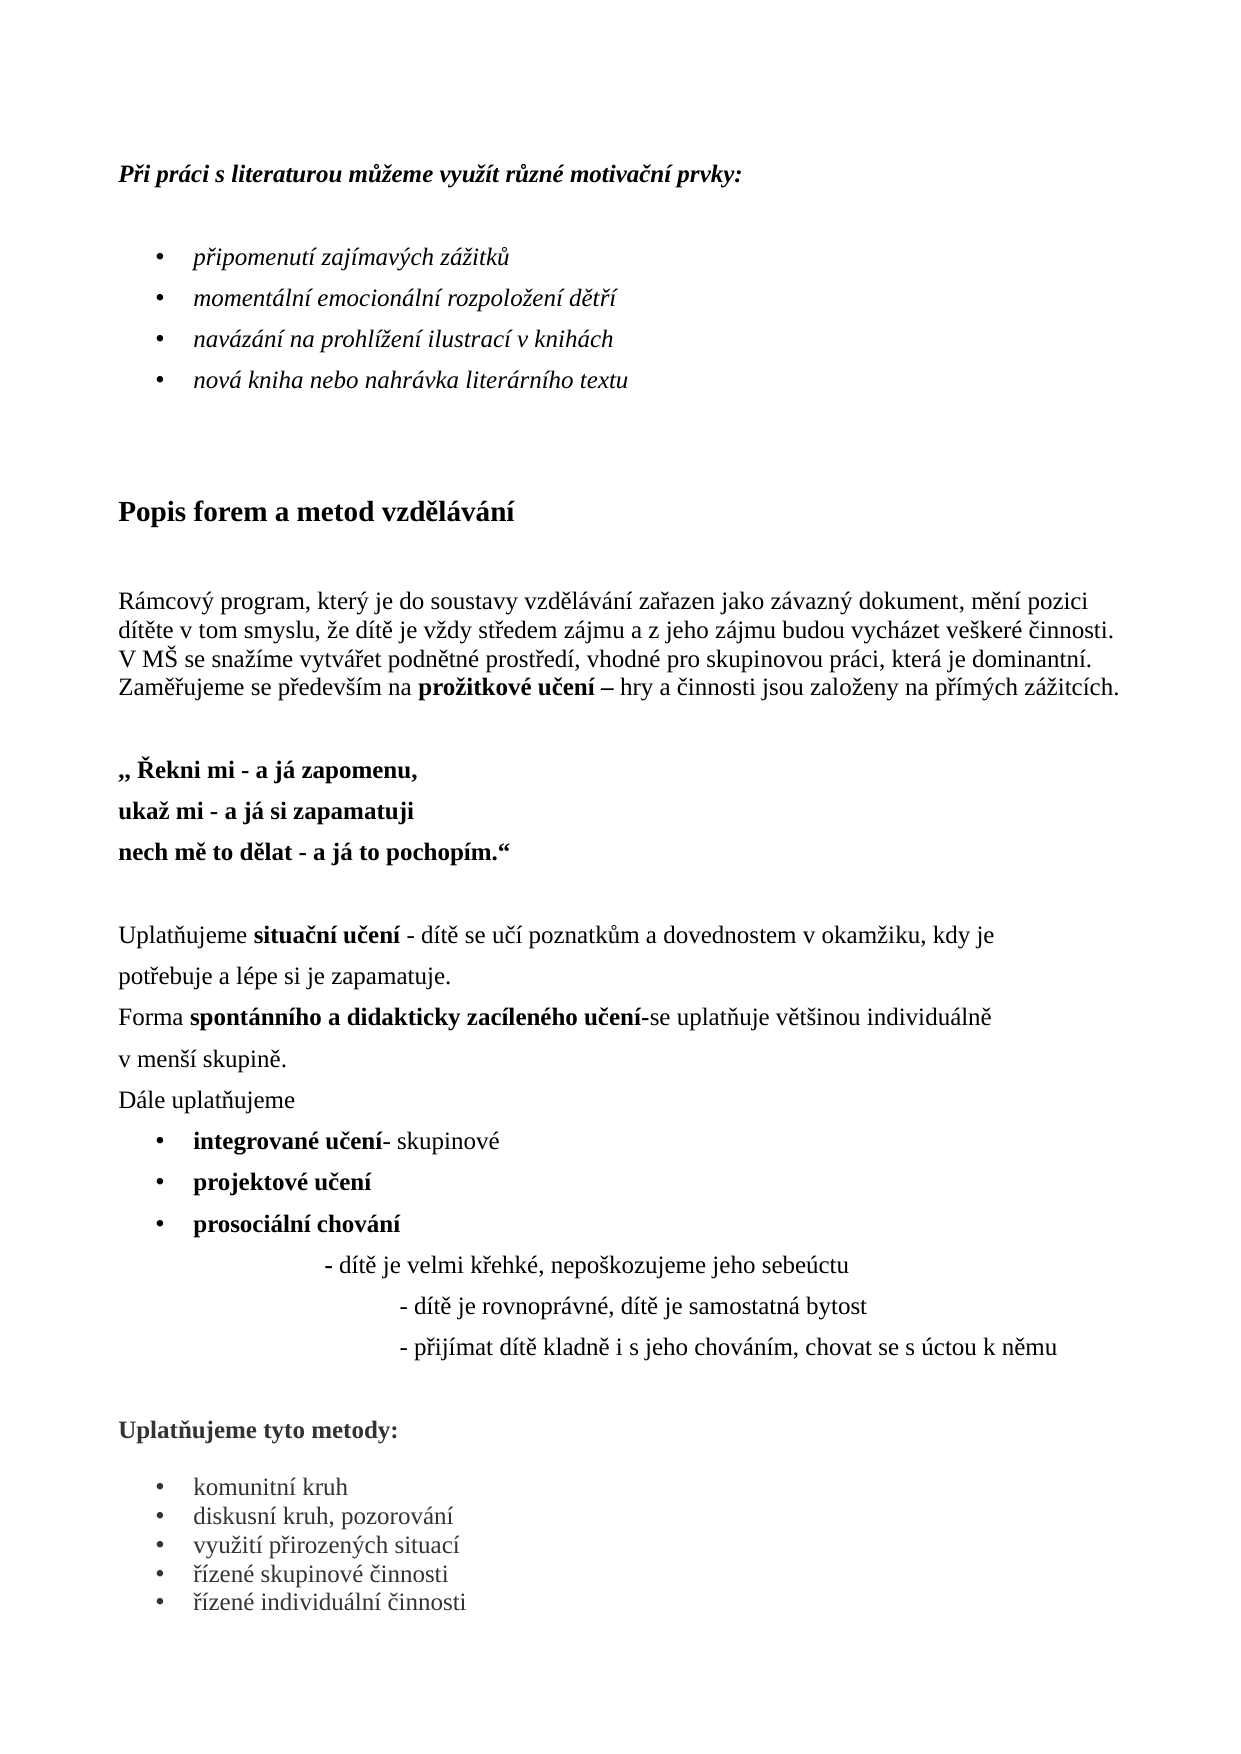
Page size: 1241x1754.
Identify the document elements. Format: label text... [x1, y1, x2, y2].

text Při práci s literaturou můžeme využít různé motivační prvky: [118, 159, 1122, 188]
list řízené skupinové činnosti [156, 1559, 1122, 1587]
text Forma spontánního a didakticky zacíleného učení-se uplatňuje většinou individuálně [118, 1002, 1122, 1031]
list řízené individuální činnosti [156, 1587, 1122, 1616]
text - dítě je velmi křehké, nepoškozujeme jeho sebeúctu [118, 1250, 1122, 1279]
list komunitní kruh [156, 1472, 1122, 1501]
list integrované učení- skupinové [156, 1126, 1122, 1155]
text - dítě je rovnoprávné, dítě je samostatná bytost [118, 1291, 1122, 1320]
text ,, Řekni mi - a já zapomenu, [118, 755, 1122, 784]
list připomenutí zajímavých zážitků [156, 242, 1122, 271]
text Uplatňujeme tyto metody: [118, 1415, 1122, 1444]
text Popis forem a metod vzdělávání [118, 494, 1122, 528]
text - přijímat dítě kladně i s jeho chováním, chovat se s úctou k němu [118, 1332, 1122, 1361]
list navázání na prohlížení ilustrací v knihách [156, 324, 1122, 353]
text v menší skupině. [118, 1044, 1122, 1072]
text Dále uplatňujeme [118, 1085, 1122, 1114]
text Rámcový program, který je do soustavy vzdělávání zařazen jako závazný dokument, mění pozici dítěte v tom smyslu, že dítě je vždy středem zájmu a z jeho zájmu budou vycházet veškeré činnosti. V MŠ se snažíme vytvářet podnětné prostředí, vhodné pro skupinovou práci, která je dominantní. Zaměřujeme se především na prožitkové učení – hry a činnosti jsou založeny na přímých zážitcích. [118, 586, 1122, 701]
list momentální emocionální rozpoložení dětří [156, 283, 1122, 312]
list nová kniha nebo nahrávka literárního textu [156, 366, 1122, 394]
list prosociální chování [156, 1209, 1122, 1237]
list diskusní kruh, pozorování [156, 1501, 1122, 1530]
text Uplatňujeme situační učení - dítě se učí poznatkům a dovednostem v okamžiku, kdy je [118, 920, 1122, 949]
list využití přirozených situací [156, 1530, 1122, 1559]
text ukaž mi - a já si zapamatuji [118, 796, 1122, 825]
text potřebuje a lépe si je zapamatuje. [118, 961, 1122, 990]
list projektové učení [156, 1167, 1122, 1196]
text nech mě to dělat - a já to pochopím.“ [118, 837, 1122, 866]
